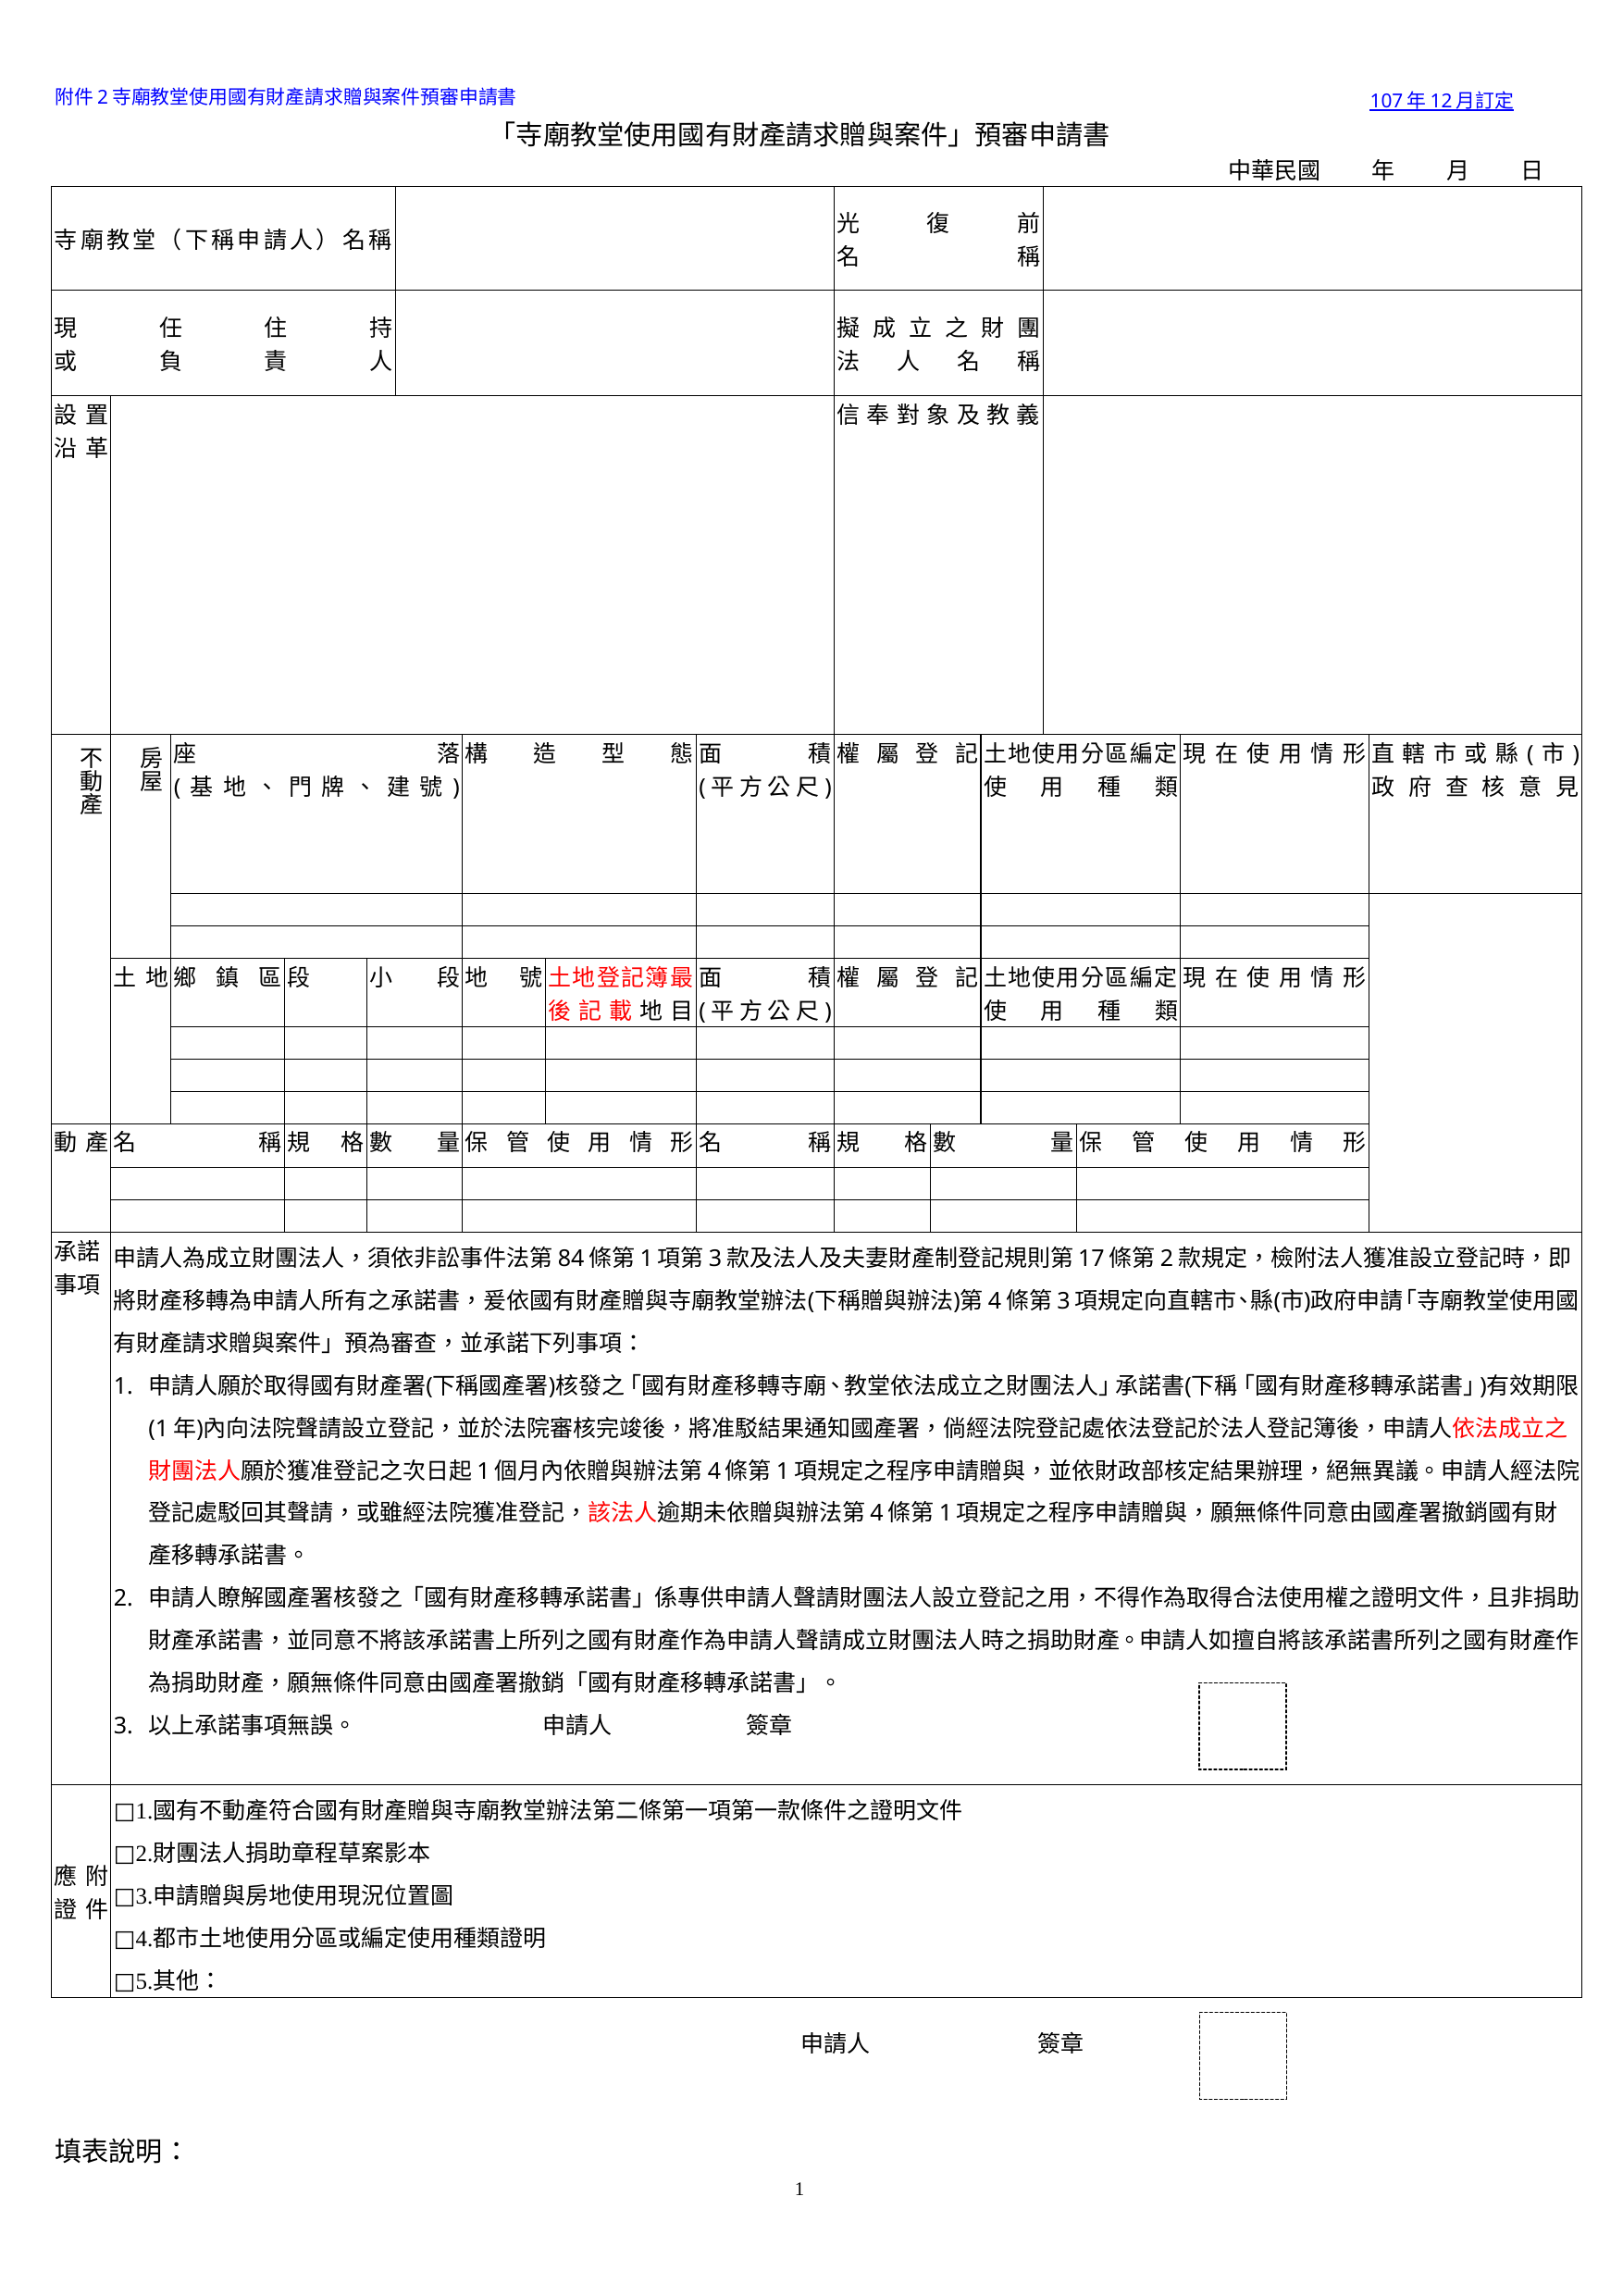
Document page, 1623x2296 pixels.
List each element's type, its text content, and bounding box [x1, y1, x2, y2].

table_cell [1044, 396, 1581, 734]
table_cell [835, 1168, 930, 1199]
table_cell [463, 1200, 696, 1232]
table_cell [463, 1027, 545, 1059]
table_cell 直轄市或縣(市) 政府查核意見 [1369, 735, 1581, 893]
table_cell □1.國有不動產符合國有財產贈與寺廟教堂辦法第二條第一項第一款條件之證明文件 □2.財團法人捐助章程草案影本 □3.申請贈與房地使用現況位置圖 □4.都市土地使用分區或編定使用種類證明 □5.其他： [111, 1785, 1581, 1997]
table_cell [546, 1092, 696, 1123]
table_cell 權屬登記 [835, 959, 980, 1026]
table_cell [1181, 926, 1369, 958]
table_cell [982, 1027, 1180, 1059]
table_cell [697, 1027, 834, 1059]
table_cell 應附 證件 [52, 1785, 110, 1997]
table_cell 保管使用情形 [463, 1124, 696, 1167]
table_cell [171, 926, 462, 958]
table_cell [931, 1168, 1076, 1199]
table_cell 土地登記簿最後記載地目 [546, 959, 696, 1026]
table_cell [367, 1168, 462, 1199]
table_cell [835, 1200, 930, 1232]
table_cell [111, 396, 834, 734]
table_cell [367, 1027, 462, 1059]
table_cell [1181, 1027, 1369, 1059]
table_cell [1044, 291, 1581, 395]
table_cell [546, 1027, 696, 1059]
table_cell [171, 1060, 284, 1091]
table_cell [982, 894, 1180, 925]
table_cell [285, 1200, 366, 1232]
table_cell [697, 1200, 834, 1232]
table_cell [463, 1168, 696, 1199]
table_cell [285, 1168, 366, 1199]
table_cell [1369, 894, 1581, 1232]
table_cell 保管使用情形 [1077, 1124, 1369, 1167]
table_cell 土地 [111, 959, 170, 1123]
table_cell [367, 1200, 462, 1232]
text [1287, 2025, 1543, 2058]
table_cell [285, 1060, 366, 1091]
table_cell [367, 1092, 462, 1123]
table_cell [367, 1060, 462, 1091]
table_cell 名稱 [111, 1124, 284, 1167]
table_cell 規格 [835, 1124, 930, 1167]
table_cell [111, 1200, 284, 1232]
table_cell 房屋 [111, 735, 170, 958]
table_cell [546, 1060, 696, 1091]
table_cell 構造型態 [463, 735, 696, 893]
table_cell [835, 1027, 980, 1059]
table_cell 動產 [52, 1124, 110, 1232]
table_cell [697, 1168, 834, 1199]
table_cell [463, 1060, 545, 1091]
table_cell [463, 926, 696, 958]
table_cell [697, 1092, 834, 1123]
table_header [1044, 187, 1581, 290]
table_cell [1181, 1060, 1369, 1091]
table_cell [111, 1168, 284, 1199]
table_cell [835, 1060, 980, 1091]
table_cell [463, 1092, 545, 1123]
table_cell [982, 1060, 1180, 1091]
table_cell [396, 291, 834, 395]
table_cell 不動產 [52, 735, 110, 1123]
table_cell [171, 894, 462, 925]
table_cell 面積 (平方公尺) [697, 735, 834, 893]
table_cell 小段 [367, 959, 462, 1026]
table_cell 名稱 [697, 1124, 834, 1167]
table_cell 段 [285, 959, 366, 1026]
table_cell [931, 1200, 1076, 1232]
table_cell 設置沿革 [52, 396, 110, 734]
table_cell [171, 1092, 284, 1123]
table_cell 土地使用分區編定使用種類 [982, 959, 1180, 1026]
text 申請人 簽章 [142, 2025, 1199, 2058]
table_cell [835, 894, 980, 925]
table_cell [697, 894, 834, 925]
table_cell 現在使用情形 [1181, 735, 1369, 893]
text 中華民國 年 月 日 [55, 152, 1543, 186]
table_header 光復前 名稱 [835, 187, 1043, 290]
table_cell [835, 926, 980, 958]
table_cell [1181, 894, 1369, 925]
table_cell 信奉對象及教義 [835, 396, 1043, 734]
table_cell [1077, 1200, 1369, 1232]
table_cell 鄉鎮區 [171, 959, 284, 1026]
table_cell 承諾事項 [52, 1233, 110, 1784]
table_cell 地號 [463, 959, 545, 1026]
table_cell [1181, 1092, 1369, 1123]
table_cell 數量 [931, 1124, 1076, 1167]
table_cell [285, 1027, 366, 1059]
table_cell 土地使用分區編定使用種類 [982, 735, 1180, 893]
table_cell 現在使用情形 [1181, 959, 1369, 1026]
table_cell [982, 1092, 1180, 1123]
table_cell [697, 1060, 834, 1091]
text 「寺廟教堂使用國有財產請求贈與案件」預審申請書 [55, 78, 1543, 152]
table_cell [835, 1092, 980, 1123]
table_cell [463, 894, 696, 925]
text 107年12月訂定 [1369, 85, 1516, 113]
table_cell [285, 1092, 366, 1123]
table_cell 現任住持 或負責人 [52, 291, 395, 395]
table_cell 數量 [367, 1124, 462, 1167]
table_cell 座落 (基地、門牌、建號) [171, 735, 462, 893]
table_cell [1077, 1168, 1369, 1199]
text 填表說明： [55, 2128, 1543, 2170]
table_cell [171, 1027, 284, 1059]
table_cell 權屬登記 [835, 735, 980, 893]
table_cell 申請人為成立財團法人，須依非訟事件法第84條第1項第3款及法人及夫妻財產制登記規則第17條第2款規定，檢附法人獲准設立登記時，即將財產移轉為申請人所有之承諾書，爰依國有財產贈與寺廟教堂辦法(下稱贈與辦法)第4條第3項規定向直轄市、縣(市)政府申請「寺廟教堂使用國有財產請求贈與案件」預為審查，並承諾下列事項： 申請人願於取得國有財產署(下稱國產署)核發之「國有財產移轉寺廟、教堂依法成立之財團法人」承諾書(下稱「國有財產移轉承諾書」)有效期限(1年)內向法院聲請設立登記，並於法院審核完竣後，將准駁結果通知國產署，倘經法院登記處依法登記於法人登記簿後，申請人依法成立之財團法人願於獲准登記之次日起1個月內依贈與辦法第4條第1項規定之程序申請贈與，並依財政部核定結果辦理，絕無異議。申請人經法院登記處駁回其聲請，或雖經法院獲准登記，該法人逾期未依贈與辦法第4條第1項規定之程序申請贈與，願無條件同意由國產署撤銷國有財產移轉承諾書。 申請人瞭解國產署核發之「國有財產移轉承諾書」係專供申請人聲請財團法人設立登記之用，不得作為取得合法使用權之證明文件，且非捐助財產承諾書，並同意不將該承諾書上所列之國有財產作為申請人聲請成立財團法人時之捐助財產。申請人如擅自將該承諾書所列之國有財產作為捐助財產，願無條件同意由國產署撤銷「國有財產移轉承諾書」。 以上承諾事項無誤。 申請人 簽章 [111, 1233, 1581, 1784]
table_cell 規格 [285, 1124, 366, 1167]
table_header 寺廟教堂（下稱申請人）名稱 [52, 187, 395, 290]
table_cell [982, 926, 1180, 958]
table_cell [697, 926, 834, 958]
table_cell 擬成立之財團 法人名稱 [835, 291, 1043, 395]
table_cell 面積 (平方公尺) [697, 959, 834, 1026]
table_header [396, 187, 834, 290]
